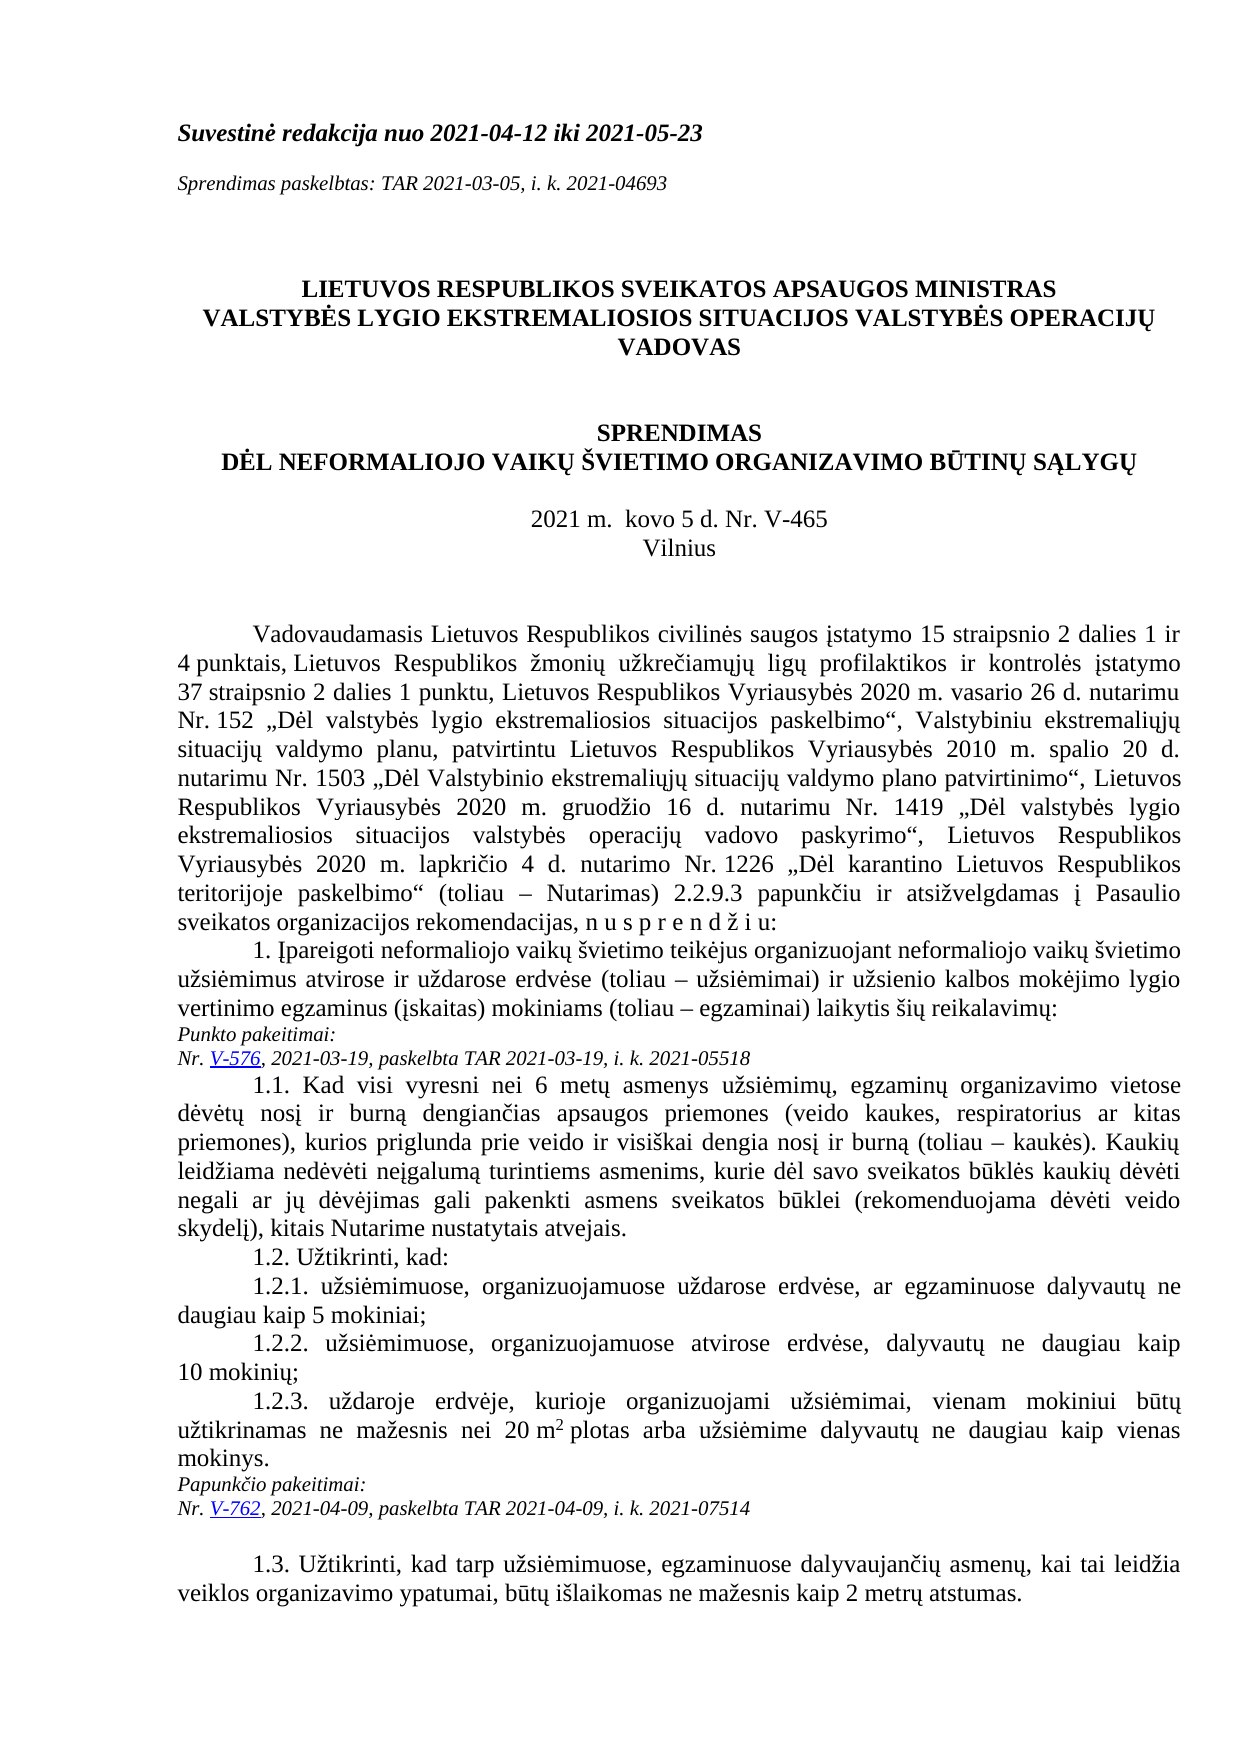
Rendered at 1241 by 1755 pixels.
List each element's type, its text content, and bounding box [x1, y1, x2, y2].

text DĖL NEFORMALIOJO VAIKŲ ŠVIETIMO ORGANIZAVIMO BŪTINŲ SĄLYGŲ [177, 447, 1181, 475]
text LIETUVOS RESPUBLIKOS SVEIKATOS APSAUGOS MINISTRAS [177, 274, 1181, 303]
text 1. Įpareigoti neformaliojo vaikų švietimo teikėjus organizuojant neformaliojo vaikų švietimo užsiėmimus atvirose ir uždarose erdvėse (toliau – užsiėmimai) ir užsienio kalbos mokėjimo lygio vertinimo egzaminus (įskaitas) mokiniams (toliau – egzaminai) laikytis šių reikalavimų: [177, 935, 1181, 1022]
text Vadovaudamasis Lietuvos Respublikos civilinės saugos įstatymo 15 straipsnio 2 dalies 1 ir 4 punktais, Lietuvos Respublikos žmonių užkrečiamųjų ligų profilaktikos ir kontrolės įstatymo 37 straipsnio 2 dalies 1 punktu, Lietuvos Respublikos Vyriausybės 2020 m. vasario 26 d. nutarimu Nr. 152 „Dėl valstybės lygio ekstremaliosios situacijos paskelbimo“, Valstybiniu ekstremaliųjų situacijų valdymo planu, patvirtintu Lietuvos Respublikos Vyriausybės 2010 m. spalio 20 d. nutarimu Nr. 1503 „Dėl Valstybinio ekstremaliųjų situacijų valdymo plano patvirtinimo“, Lietuvos Respublikos Vyriausybės 2020 m. gruodžio 16 d. nutarimu Nr. 1419 „Dėl valstybės lygio ekstremaliosios situacijos valstybės operacijų vadovo paskyrimo“, Lietuvos Respublikos Vyriausybės 2020 m. lapkričio 4 d. nutarimo Nr. 1226 „Dėl karantino Lietuvos Respublikos teritorijoje paskelbimo“ (toliau – Nutarimas) 2.2.9.3 papunkčiu ir atsižvelgdamas į Pasaulio sveikatos organizacijos rekomendacijas, n u s p r e n d ž i u: [177, 619, 1181, 935]
text SPRENDIMAS [177, 418, 1181, 447]
text VALSTYBĖS LYGIO EKSTREMALIOSIOS SITUACIJOS VALSTYBĖS OPERACIJŲ VADOVAS [177, 303, 1181, 360]
text 1.3. Užtikrinti, kad tarp užsiėmimuose, egzaminuose dalyvaujančių asmenų, kai tai leidžia veiklos organizavimo ypatumai, būtų išlaikomas ne mažesnis kaip 2 metrų atstumas. [177, 1549, 1181, 1607]
text 1.2.1. užsiėmimuose, organizuojamuose uždarose erdvėse, ar egzaminuose dalyvautų ne daugiau kaip 5 mokiniai; [177, 1271, 1181, 1328]
text Papunkčio pakeitimai: [177, 1472, 1181, 1496]
text Nr. V-762, 2021-04-09, paskelbta TAR 2021-04-09, i. k. 2021-07514 [177, 1496, 1181, 1520]
text Punkto pakeitimai: [177, 1022, 1181, 1046]
text Vilnius [177, 533, 1181, 562]
text 1.2. Užtikrinti, kad: [177, 1242, 1181, 1271]
text 1.2.2. užsiėmimuose, organizuojamuose atvirose erdvėse, dalyvautų ne daugiau kaip 10 mokinių; [177, 1328, 1181, 1386]
text Sprendimas paskelbtas: TAR 2021-03-05, i. k. 2021-04693 [177, 171, 1181, 195]
text Suvestinė redakcija nuo 2021-04-12 iki 2021-05-23 [177, 118, 1181, 147]
text 1.2.3. uždaroje erdvėje, kurioje organizuojami užsiėmimai, vienam mokiniui būtų užtikrinamas ne mažesnis nei 20 m2 plotas arba užsiėmime dalyvautų ne daugiau kaip vienas mokinys. [177, 1386, 1181, 1472]
text 1.1. Kad visi vyresni nei 6 metų asmenys užsiėmimų, egzaminų organizavimo vietose dėvėtų nosį ir burną dengiančias apsaugos priemones (veido kaukes, respiratorius ar kitas priemones), kurios priglunda prie veido ir visiškai dengia nosį ir burną (toliau – kaukės). Kaukių leidžiama nedėvėti neįgalumą turintiems asmenims, kurie dėl savo sveikatos būklės kaukių dėvėti negali ar jų dėvėjimas gali pakenkti asmens sveikatos būklei (rekomenduojama dėvėti veido skydelį), kitais Nutarime nustatytais atvejais. [177, 1070, 1181, 1242]
text Nr. V-576, 2021-03-19, paskelbta TAR 2021-03-19, i. k. 2021-05518 [177, 1046, 1181, 1070]
text 2021 m. kovo 5 d. Nr. V-465 [177, 504, 1181, 533]
